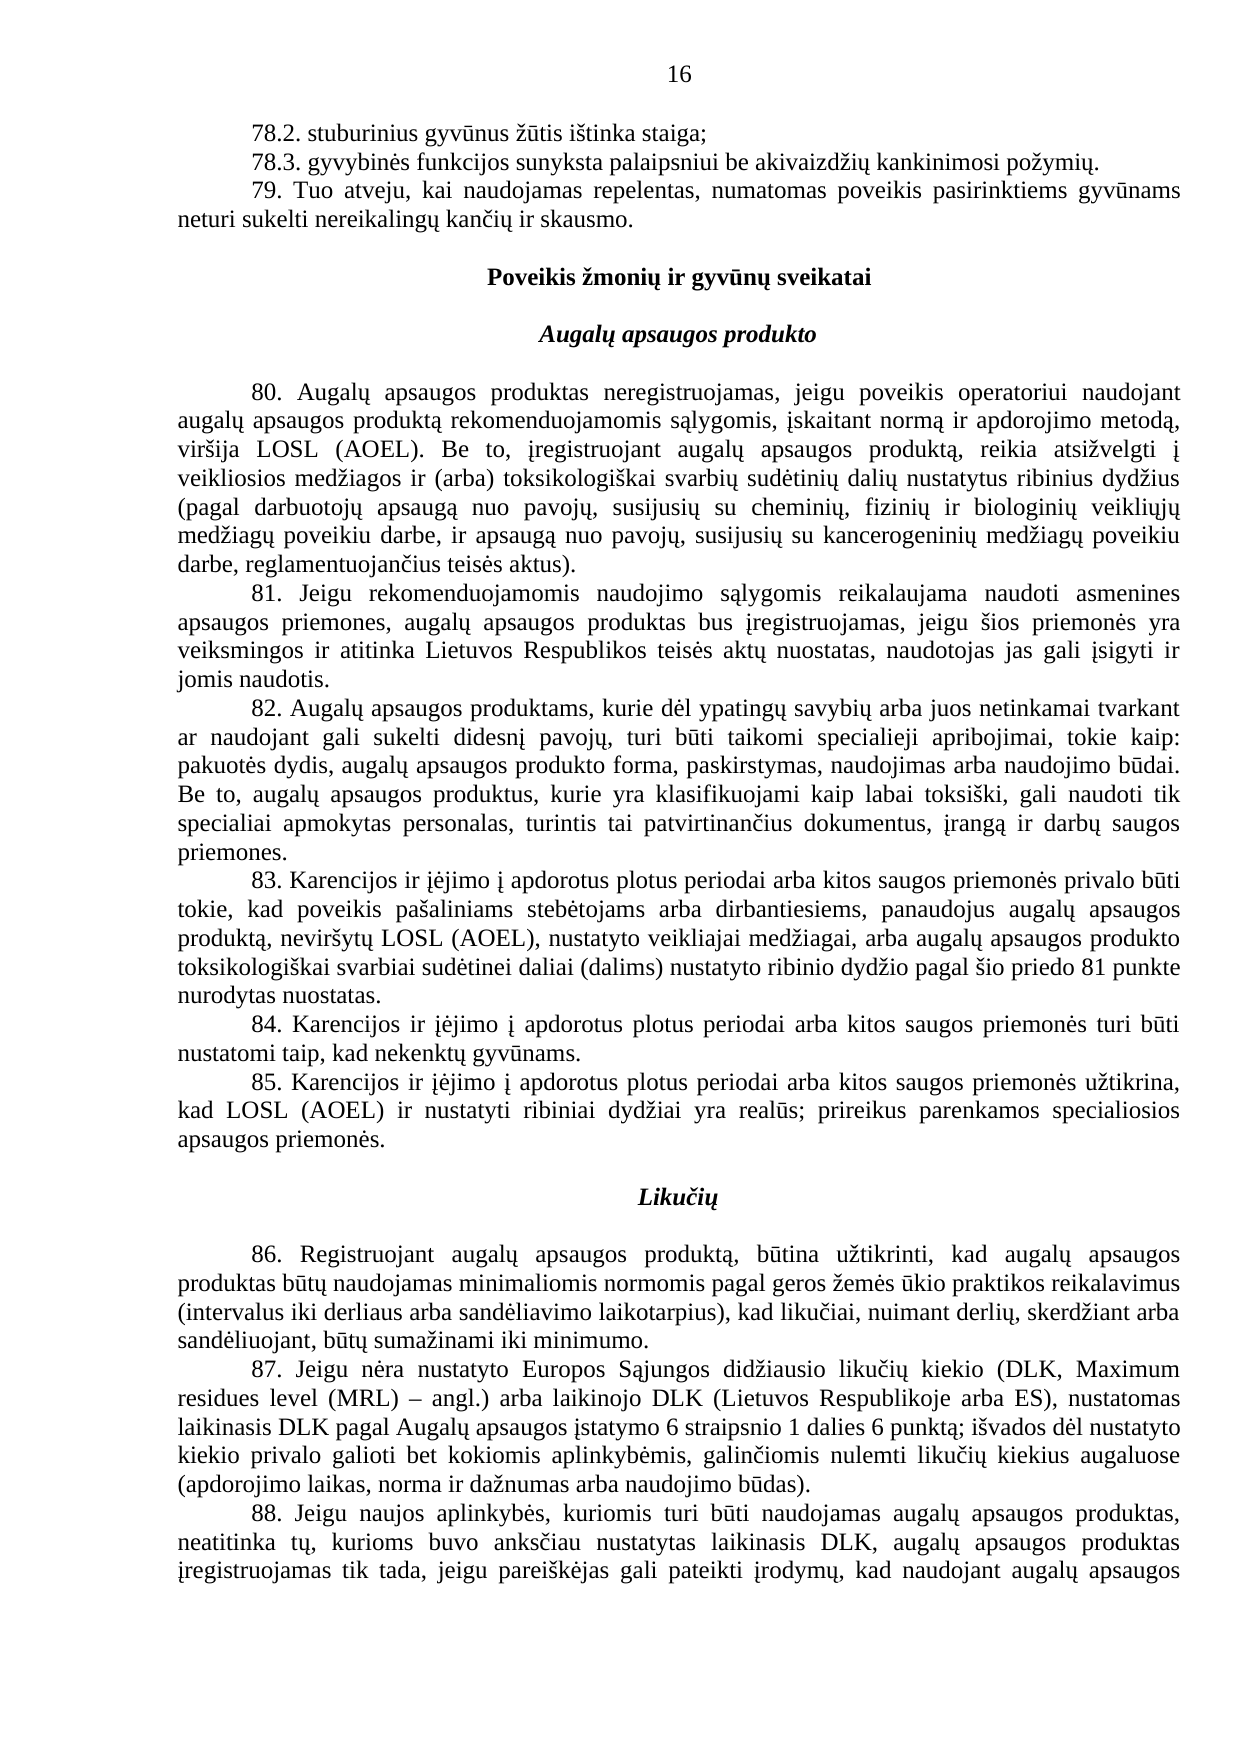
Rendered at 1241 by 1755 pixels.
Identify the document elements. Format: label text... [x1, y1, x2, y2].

text 78.2. stuburinius gyvūnus žūtis ištinka staiga; [177, 118, 1181, 147]
text Augalų apsaugos produkto [177, 319, 1181, 348]
text 81. Jeigu rekomenduojamomis naudojimo sąlygomis reikalaujama naudoti asmenines apsaugos priemones, augalų apsaugos produktas bus įregistruojamas, jeigu šios priemonės yra veiksmingos ir atitinka Lietuvos Respublikos teisės aktų nuostatas, naudotojas jas gali įsigyti ir jomis naudotis. [177, 578, 1181, 693]
text 86. Registruojant augalų apsaugos produktą, būtina užtikrinti, kad augalų apsaugos produktas būtų naudojamas minimaliomis normomis pagal geros žemės ūkio praktikos reikalavimus (intervalus iki derliaus arba sandėliavimo laikotarpius), kad likučiai, nuimant derlių, skerdžiant arba sandėliuojant, būtų sumažinami iki minimumo. [177, 1239, 1181, 1354]
text Likučių [177, 1182, 1181, 1211]
text 78.3. gyvybinės funkcijos sunyksta palaipsniui be akivaizdžių kankinimosi požymių. [177, 147, 1181, 176]
text 84. Karencijos ir įėjimo į apdorotus plotus periodai arba kitos saugos priemonės turi būti nustatomi taip, kad nekenktų gyvūnams. [177, 1009, 1181, 1067]
text 79. Tuo atveju, kai naudojamas repelentas, numatomas poveikis pasirinktiems gyvūnams neturi sukelti nereikalingų kančių ir skausmo. [177, 176, 1181, 233]
text Poveikis žmonių ir gyvūnų sveikatai [177, 262, 1181, 291]
text 82. Augalų apsaugos produktams, kurie dėl ypatingų savybių arba juos netinkamai tvarkant ar naudojant gali sukelti didesnį pavojų, turi būti taikomi specialieji apribojimai, tokie kaip: pakuotės dydis, augalų apsaugos produkto forma, paskirstymas, naudojimas arba naudojimo būdai. Be to, augalų apsaugos produktus, kurie yra klasifikuojami kaip labai toksiški, gali naudoti tik specialiai apmokytas personalas, turintis tai patvirtinančius dokumentus, įrangą ir darbų saugos priemones. [177, 693, 1181, 866]
text 88. Jeigu naujos aplinkybės, kuriomis turi būti naudojamas augalų apsaugos produktas, neatitinka tų, kurioms buvo anksčiau nustatytas laikinasis DLK, augalų apsaugos produktas įregistruojamas tik tada, jeigu pareiškėjas gali pateikti įrodymų, kad naudojant augalų apsaugos [177, 1498, 1181, 1584]
text 83. Karencijos ir įėjimo į apdorotus plotus periodai arba kitos saugos priemonės privalo būti tokie, kad poveikis pašaliniams stebėtojams arba dirbantiesiems, panaudojus augalų apsaugos produktą, neviršytų LOSL (AOEL), nustatyto veikliajai medžiagai, arba augalų apsaugos produkto toksikologiškai svarbiai sudėtinei daliai (dalims) nustatyto ribinio dydžio pagal šio priedo 81 punkte nurodytas nuostatas. [177, 866, 1181, 1009]
text 87. Jeigu nėra nustatyto Europos Sąjungos didžiausio likučių kiekio (DLK, Maximum residues level (MRL) – angl.) arba laikinojo DLK (Lietuvos Respublikoje arba ES), nustatomas laikinasis DLK pagal Augalų apsaugos įstatymo 6 straipsnio 1 dalies 6 punktą; išvados dėl nustatyto kiekio privalo galioti bet kokiomis aplinkybėmis, galinčiomis nulemti likučių kiekius augaluose (apdorojimo laikas, norma ir dažnumas arba naudojimo būdas). [177, 1354, 1181, 1498]
text 85. Karencijos ir įėjimo į apdorotus plotus periodai arba kitos saugos priemonės užtikrina, kad LOSL (AOEL) ir nustatyti ribiniai dydžiai yra realūs; prireikus parenkamos specialiosios apsaugos priemonės. [177, 1067, 1181, 1153]
text 80. Augalų apsaugos produktas neregistruojamas, jeigu poveikis operatoriui naudojant augalų apsaugos produktą rekomenduojamomis sąlygomis, įskaitant normą ir apdorojimo metodą, viršija LOSL (AOEL). Be to, įregistruojant augalų apsaugos produktą, reikia atsižvelgti į veikliosios medžiagos ir (arba) toksikologiškai svarbių sudėtinių dalių nustatytus ribinius dydžius (pagal darbuotojų apsaugą nuo pavojų, susijusių su cheminių, fizinių ir biologinių veikliųjų medžiagų poveikiu darbe, ir apsaugą nuo pavojų, susijusių su kancerogeninių medžiagų poveikiu darbe, reglamentuojančius teisės aktus). [177, 377, 1181, 578]
